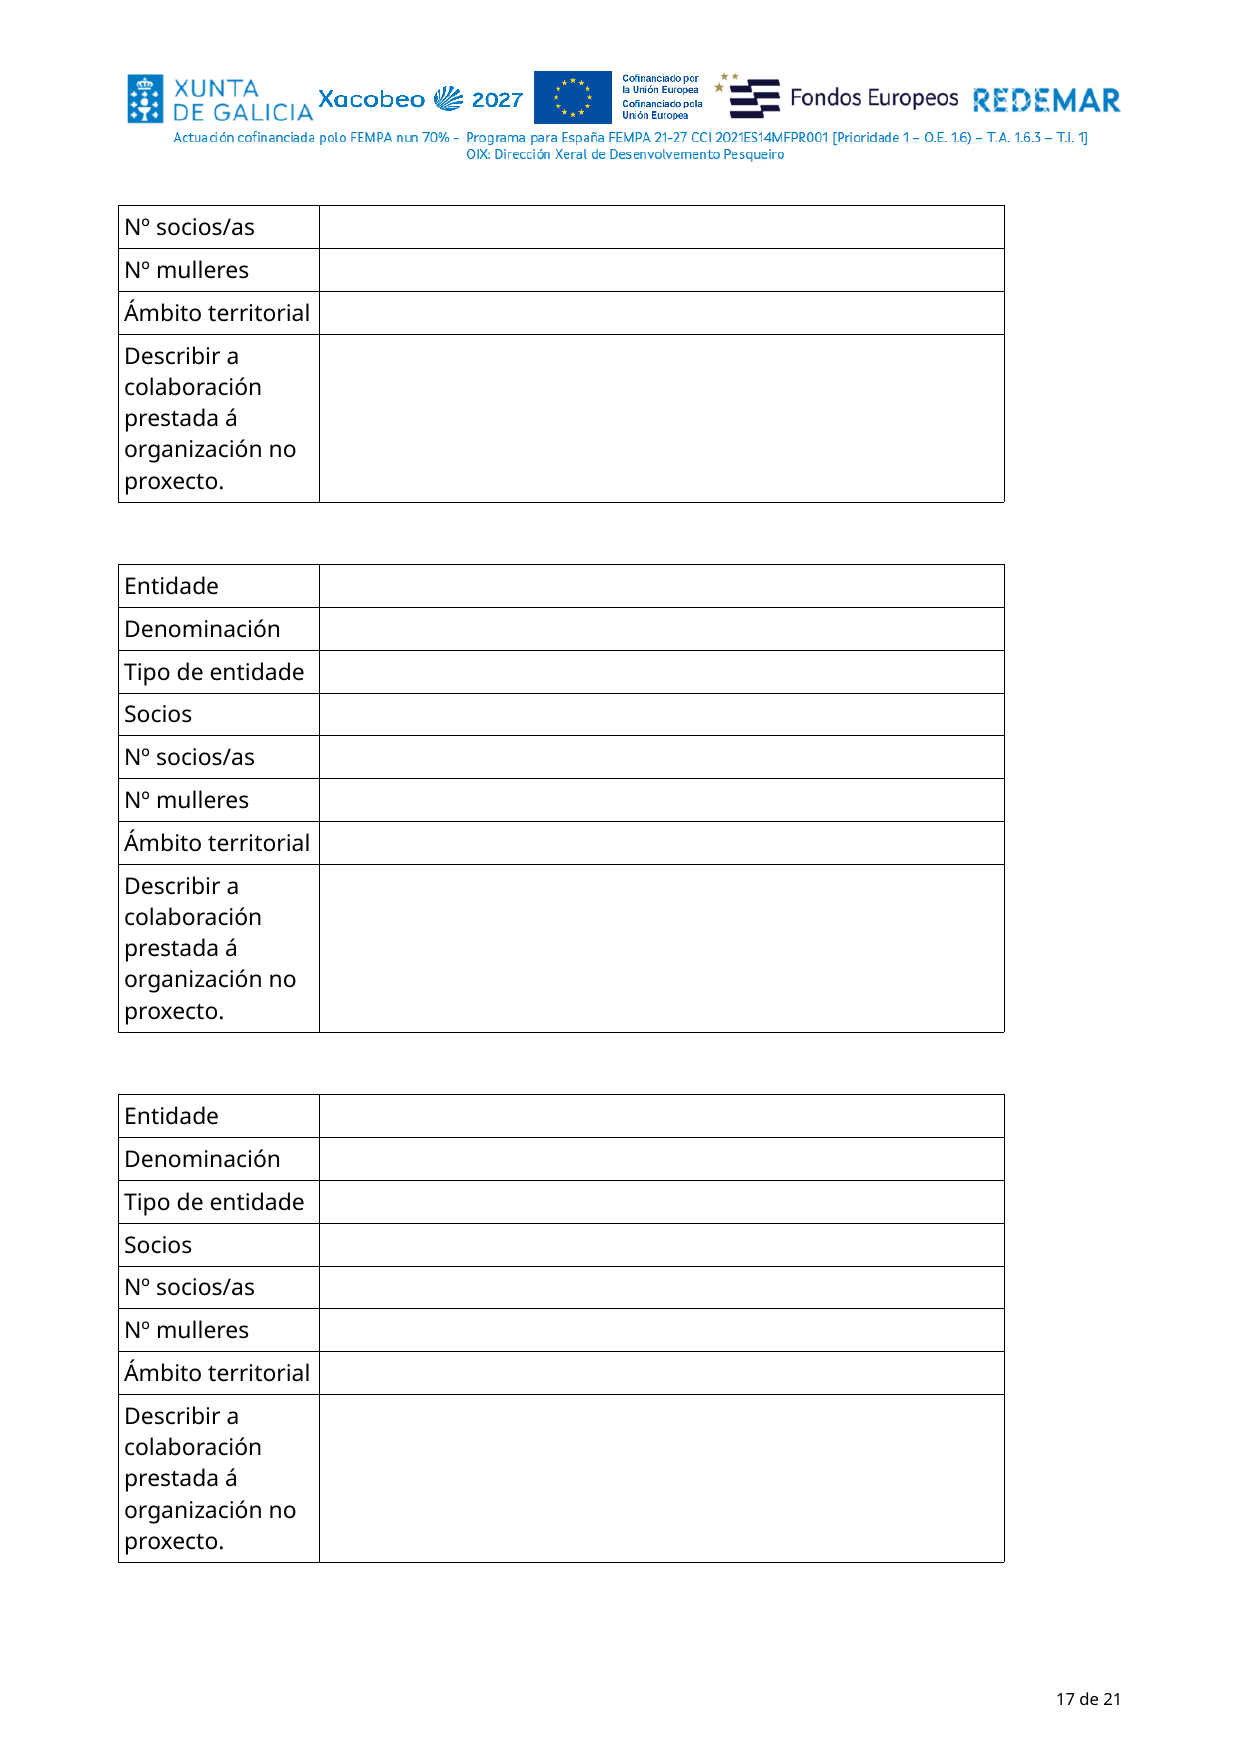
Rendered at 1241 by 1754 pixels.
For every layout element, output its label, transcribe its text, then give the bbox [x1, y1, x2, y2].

table_cell Denominación [119, 1138, 319, 1180]
table_cell [320, 1395, 1004, 1562]
table_cell [320, 249, 1004, 291]
table_cell [320, 651, 1004, 693]
table_cell Nº mulleres [119, 779, 319, 821]
table_cell Nº socios/as [119, 1267, 319, 1308]
table_cell [320, 335, 1004, 502]
table_header [320, 1095, 1004, 1137]
table_cell [320, 1267, 1004, 1308]
table_cell Ámbito territorial [119, 292, 319, 334]
table_cell [320, 1138, 1004, 1180]
table_cell Ámbito territorial [119, 822, 319, 864]
table_cell [320, 822, 1004, 864]
table_cell Nº mulleres [119, 249, 319, 291]
table_cell Ámbito territorial [119, 1352, 319, 1394]
table_cell Nº socios/as [119, 736, 319, 778]
table_header [320, 565, 1004, 607]
table_cell [320, 1309, 1004, 1351]
picture [118, 63, 1123, 164]
table_cell [320, 694, 1004, 735]
table_header Entidade [119, 1095, 319, 1137]
table_cell Socios [119, 694, 319, 735]
table_cell [320, 1352, 1004, 1394]
table_cell Describir a colaboración prestada á organización no proxecto. [119, 335, 319, 502]
table_cell Describir a colaboración prestada á organización no proxecto. [119, 865, 319, 1032]
table_cell [320, 608, 1004, 650]
table_cell [320, 1224, 1004, 1266]
table_cell [320, 736, 1004, 778]
table_cell Nº socios/as [119, 206, 319, 248]
table_cell Tipo de entidade [119, 1181, 319, 1223]
table_cell [320, 1181, 1004, 1223]
table_cell Nº mulleres [119, 1309, 319, 1351]
table_cell Denominación [119, 608, 319, 650]
table_cell Describir a colaboración prestada á organización no proxecto. [119, 1395, 319, 1562]
table_cell [320, 292, 1004, 334]
table_header Entidade [119, 565, 319, 607]
table_cell [320, 865, 1004, 1032]
table_cell [320, 206, 1004, 248]
table_cell Socios [119, 1224, 319, 1266]
table_cell [320, 779, 1004, 821]
table_cell Tipo de entidade [119, 651, 319, 693]
